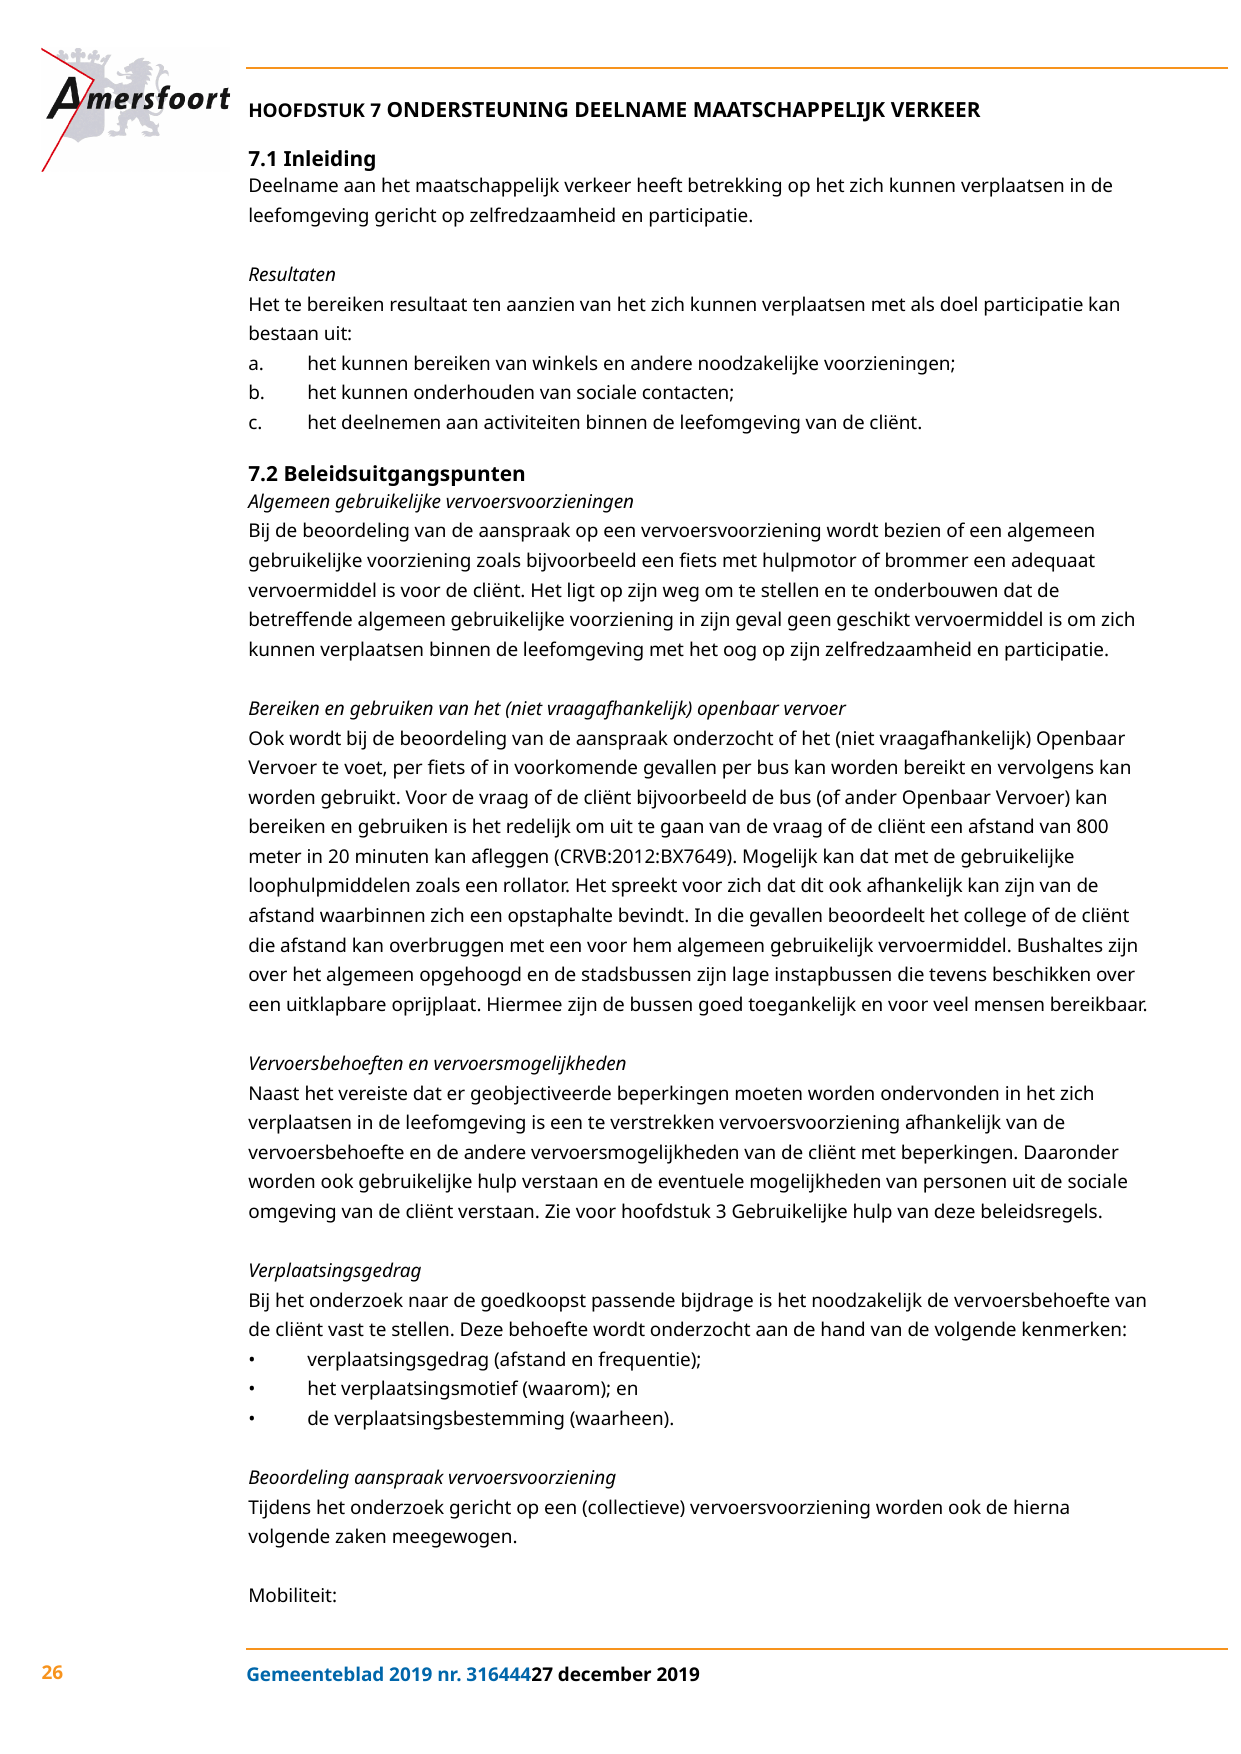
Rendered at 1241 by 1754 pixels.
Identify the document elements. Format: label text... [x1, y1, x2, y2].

text Naast het vereiste dat er geobjectiveerde beperkingen moeten worden ondervonden in het zich verplaatsen in de leefomgeving is een te verstrekken vervoersvoorziening afhankelijk van de vervoersbehoefte en de andere vervoersmogelijkheden van de cliënt met beperkingen. Daaronder worden ook gebruikelijke hulp verstaan en de eventuele mogelijkheden van personen uit de sociale omgeving van de cliënt verstaan. Zie voor hoofdstuk 3 Gebruikelijke hulp van deze beleidsregels. [248, 1080, 1152, 1224]
text Resultaten [248, 261, 1152, 287]
text 7.1 Inleiding [248, 144, 1152, 172]
text Bij het onderzoek naar de goedkoopst passende bijdrage is het noodzakelijk de vervoersbehoefte van de cliënt vast te stellen. Deze behoefte wordt onderzocht aan de hand van de volgende kenmerken: [248, 1287, 1152, 1342]
text Deelname aan het maatschappelijk verkeer heeft betrekking op het zich kunnen verplaatsen in de leefomgeving gericht op zelfredzaamheid en participatie. [248, 172, 1152, 228]
list de verplaatsingsbestemming (waarheen). [248, 1405, 1152, 1431]
list het deelnemen aan activiteiten binnen de leefomgeving van de cliënt. [248, 409, 1152, 435]
picture [41, 47, 231, 172]
text Algemeen gebruikelijke vervoersvoorzieningen [248, 488, 1152, 514]
text Bij de beoordeling van de aanspraak op een vervoersvoorziening wordt bezien of een algemeen gebruikelijke voorziening zoals bijvoorbeeld een fiets met hulpmotor of brommer een adequaat vervoermiddel is voor de cliënt. Het ligt op zijn weg om te stellen en te onderbouwen dat de betreffende algemeen gebruikelijke voorziening in zijn geval geen geschikt vervoermiddel is om zich kunnen verplaatsen binnen de leefomgeving met het oog op zijn zelfredzaamheid en participatie. [248, 518, 1152, 662]
list verplaatsingsgedrag (afstand en frequentie); [248, 1346, 1152, 1372]
text Het te bereiken resultaat ten aanzien van het zich kunnen verplaatsen met als doel participatie kan bestaan uit: [248, 291, 1152, 346]
text Beoordeling aanspraak vervoersvoorziening [248, 1464, 1152, 1490]
text Vervoersbehoeften en vervoersmogelijkheden [248, 1050, 1152, 1076]
text Tijdens het onderzoek gericht op een (collectieve) vervoersvoorziening worden ook de hierna volgende zaken meegewogen. [248, 1494, 1152, 1549]
list het verplaatsingsmotief (waarom); en [248, 1376, 1152, 1401]
text HOOFDSTUK 7 ONDERSTEUNING DEELNAME MAATSCHAPPELIJK VERKEER [248, 95, 1152, 123]
text 7.2 Beleidsuitgangspunten [248, 459, 1152, 488]
text Verplaatsingsgedrag [248, 1257, 1152, 1283]
list het kunnen onderhouden van sociale contacten; [248, 379, 1152, 405]
text Mobiliteit: [248, 1583, 1152, 1608]
text Ook wordt bij de beoordeling van de aanspraak onderzocht of het (niet vraagafhankelijk) Openbaar Vervoer te voet, per fiets of in voorkomende gevallen per bus kan worden bereikt en vervolgens kan worden gebruikt. Voor de vraag of de cliënt bijvoorbeeld de bus (of ander Openbaar Vervoer) kan bereiken en gebruiken is het redelijk om uit te gaan van de vraag of de cliënt een afstand van 800 meter in 20 minuten kan afleggen (CRVB:2012:BX7649). Mogelijk kan dat met de gebruikelijke loophulpmiddelen zoals een rollator. Het spreekt voor zich dat dit ook afhankelijk kan zijn van de afstand waarbinnen zich een opstaphalte bevindt. In die gevallen beoordeelt het college of de cliënt die afstand kan overbruggen met een voor hem algemeen gebruikelijk vervoermiddel. Bushaltes zijn over het algemeen opgehoogd en de stadsbussen zijn lage instapbussen die tevens beschikken over een uitklapbare oprijplaat. Hiermee zijn de bussen goed toegankelijk en voor veel mensen bereikbaar. [248, 725, 1152, 1017]
text Bereiken en gebruiken van het (niet vraagafhankelijk) openbaar vervoer [248, 695, 1152, 721]
list het kunnen bereiken van winkels en andere noodzakelijke voorzieningen; [248, 350, 1152, 376]
